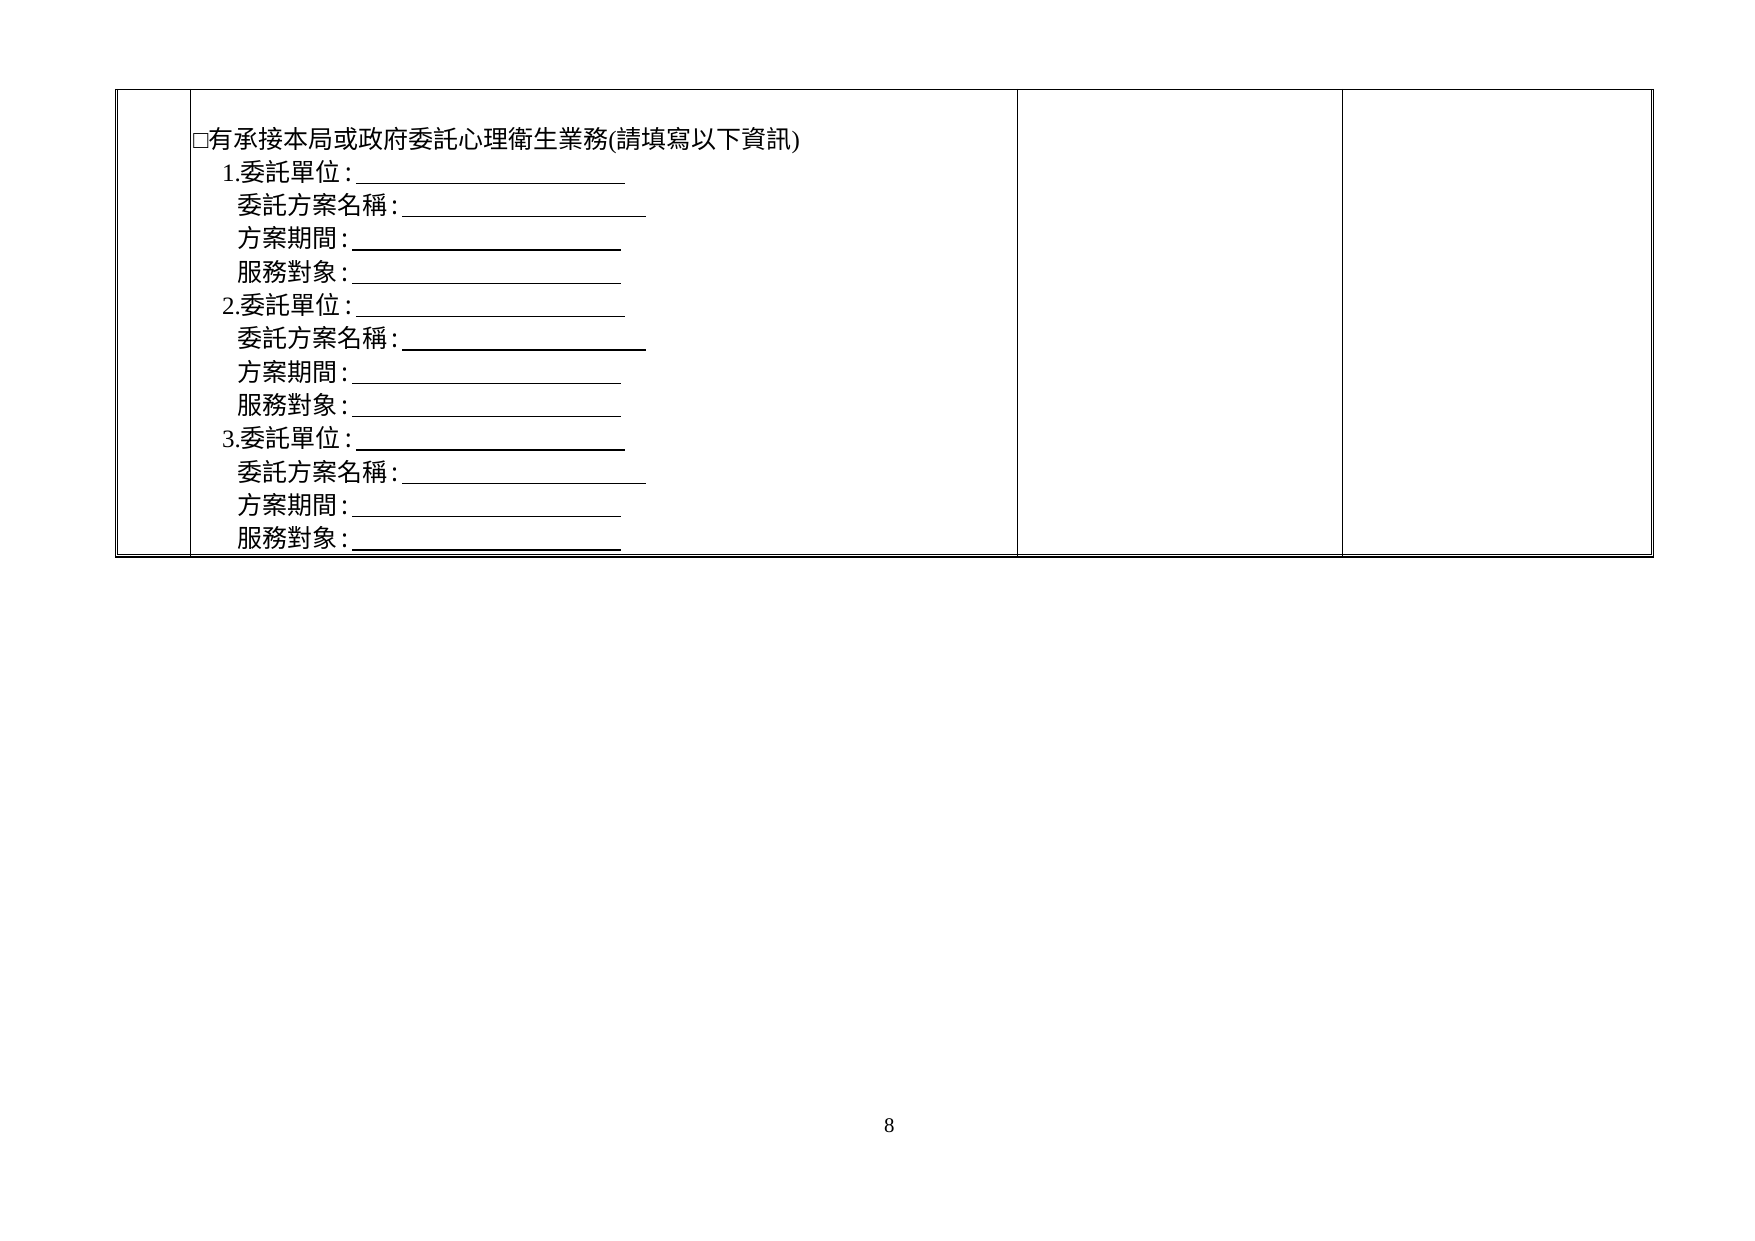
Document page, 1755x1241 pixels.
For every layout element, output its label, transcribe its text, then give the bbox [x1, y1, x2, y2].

table_cell [1343, 90, 1651, 554]
table_cell [118, 90, 190, 554]
table_cell [1018, 90, 1342, 554]
table_cell □有承接本局或政府委託心理衛生業務(請填寫以下資訊) 1.委託單位: 委託方案名稱: 方案期間: 服務對象: 2.委託單位: 委託方案名稱: 方案期間: 服務對象: 3.委託單位: 委託方案名稱: 方案期間: 服務對象: [191, 90, 1017, 554]
